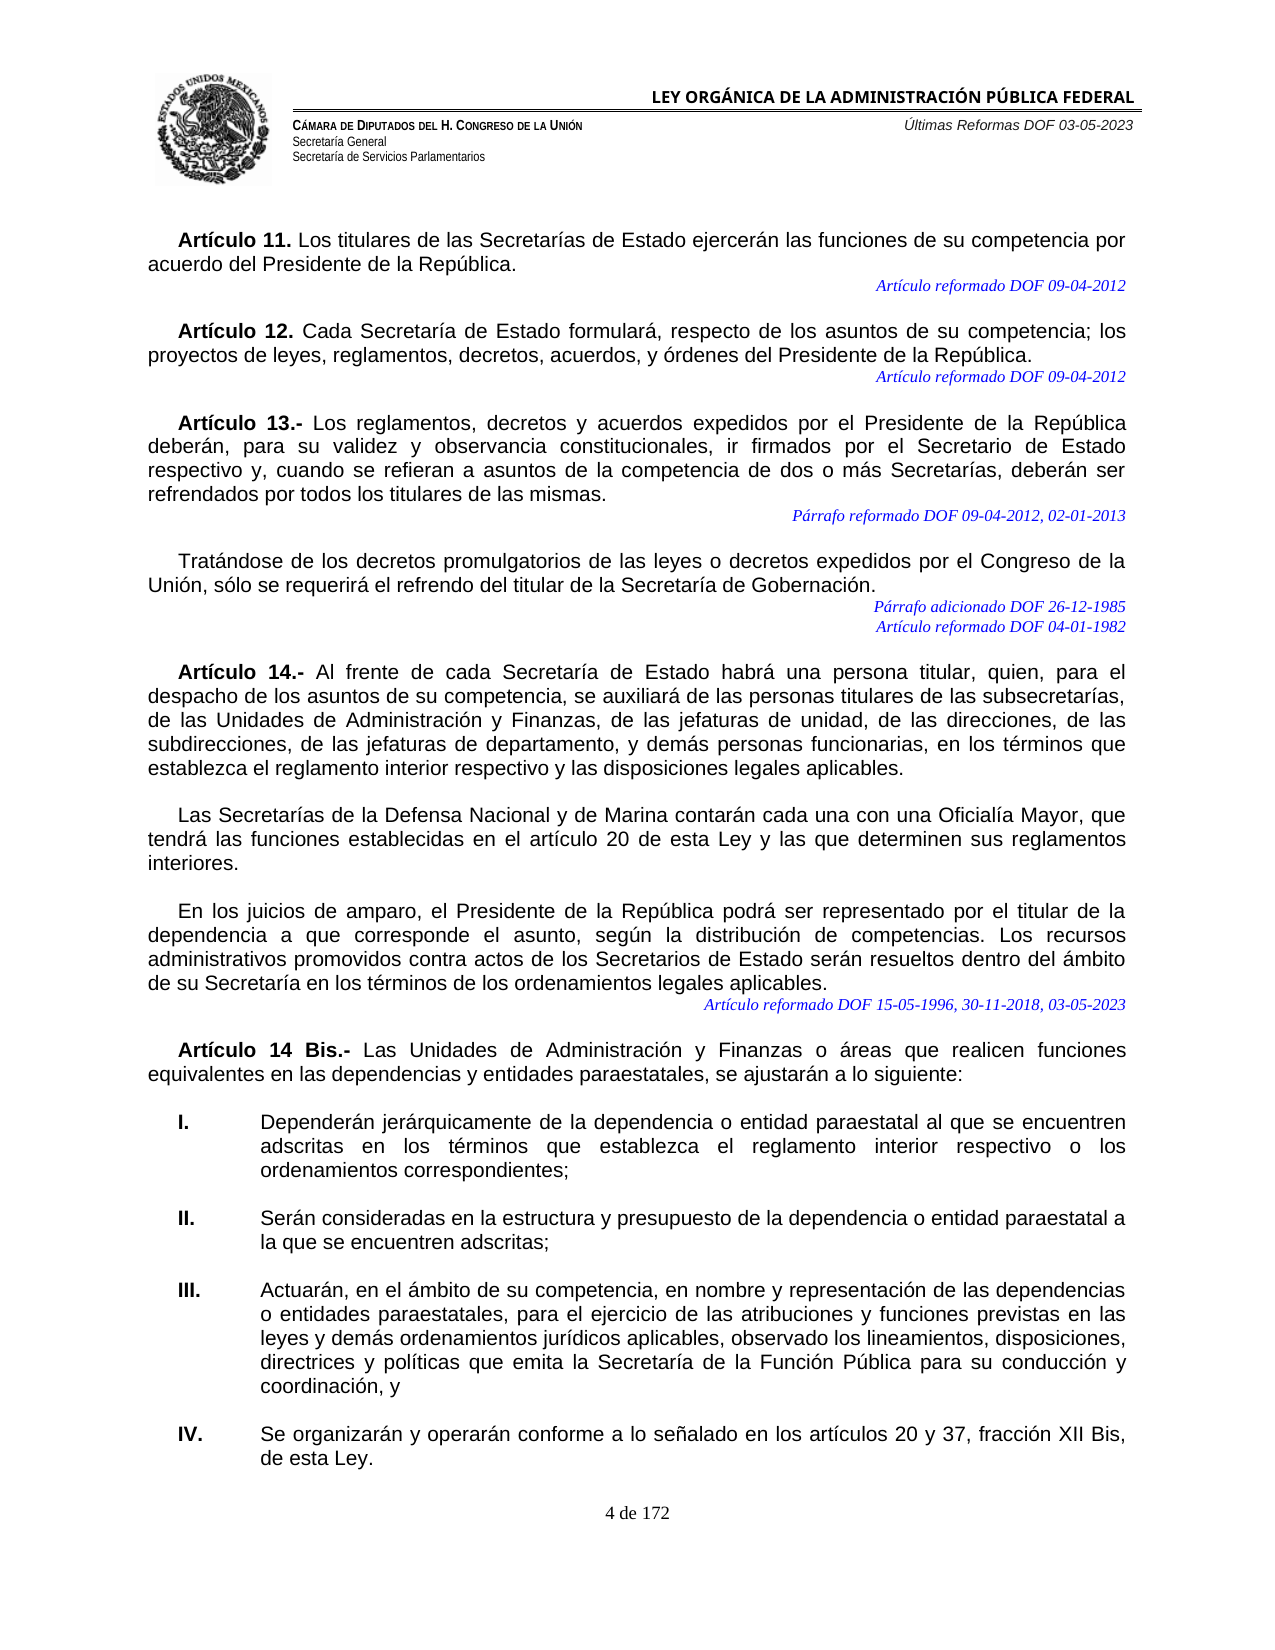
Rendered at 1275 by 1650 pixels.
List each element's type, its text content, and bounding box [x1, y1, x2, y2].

text Artículo 14.- Al frente de cada Secretaría de Estado habrá una persona titular, quien, para el despacho de los asuntos de su competencia, se auxiliará de las personas titulares de las subsecretarías, de las Unidades de Administración y Finanzas, de las jefaturas de unidad, de las direcciones, de las subdirecciones, de las jefaturas de departamento, y demás personas funcionarias, en los términos que establezca el reglamento interior respectivo y las disposiciones legales aplicables. [148, 659, 1127, 779]
text Artículo 11. Los titulares de las Secretarías de Estado ejercerán las funciones de su competencia por acuerdo del Presidente de la República. [148, 228, 1127, 276]
text Artículo 14 Bis.- Las Unidades de Administración y Finanzas o áreas que realicen funciones equivalentes en las dependencias y entidades paraestatales, se ajustarán a lo siguiente: [148, 1038, 1127, 1086]
text Tratándose de los decretos promulgatorios de las leyes o decretos expedidos por el Congreso de la Unión, sólo se requerirá el refrendo del titular de la Secretaría de Gobernación. [148, 549, 1127, 597]
text Artículo reformado DOF 09-04-2012 [148, 367, 1127, 386]
text Artículo reformado DOF 09-04-2012 [148, 276, 1127, 295]
text I. Dependerán jerárquicamente de la dependencia o entidad paraestatal al que se encuentren adscritas en los términos que establezca el reglamento interior respectivo o los ordenamientos correspondientes; [178, 1110, 1127, 1182]
text Artículo 12. Cada Secretaría de Estado formulará, respecto de los asuntos de su competencia; los proyectos de leyes, reglamentos, decretos, acuerdos, y órdenes del Presidente de la República. [148, 319, 1127, 367]
text En los juicios de amparo, el Presidente de la República podrá ser representado por el titular de la dependencia a que corresponde el asunto, según la distribución de competencias. Los recursos administrativos promovidos contra actos de los Secretarios de Estado serán resueltos dentro del ámbito de su Secretaría en los términos de los ordenamientos legales aplicables. [148, 899, 1127, 995]
text Artículo reformado DOF 04-01-1982 [148, 616, 1127, 636]
text Artículo 13.- Los reglamentos, decretos y acuerdos expedidos por el Presidente de la República deberán, para su validez y observancia constitucionales, ir firmados por el Secretario de Estado respectivo y, cuando se refieran a asuntos de la competencia de dos o más Secretarías, deberán ser refrendados por todos los titulares de las mismas. [148, 410, 1127, 506]
text II. Serán consideradas en la estructura y presupuesto de la dependencia o entidad paraestatal a la que se encuentren adscritas; [178, 1206, 1127, 1254]
text IV. Se organizarán y operarán conforme a lo señalado en los artículos 20 y 37, fracción XII Bis, de esta Ley. [178, 1421, 1127, 1469]
text Párrafo reformado DOF 09-04-2012, 02-01-2013 [148, 506, 1127, 525]
text Párrafo adicionado DOF 26-12-1985 [148, 597, 1127, 616]
text III. Actuarán, en el ámbito de su competencia, en nombre y representación de las dependencias o entidades paraestatales, para el ejercicio de las atribuciones y funciones previstas en las leyes y demás ordenamientos jurídicos aplicables, observado los lineamientos, disposiciones, directrices y políticas que emita la Secretaría de la Función Pública para su conducción y coordinación, y [178, 1278, 1127, 1397]
text Artículo reformado DOF 15-05-1996, 30-11-2018, 03-05-2023 [148, 995, 1127, 1014]
text Las Secretarías de la Defensa Nacional y de Marina contarán cada una con una Oficialía Mayor, que tendrá las funciones establecidas en el artículo 20 de esta Ley y las que determinen sus reglamentos interiores. [148, 803, 1127, 875]
